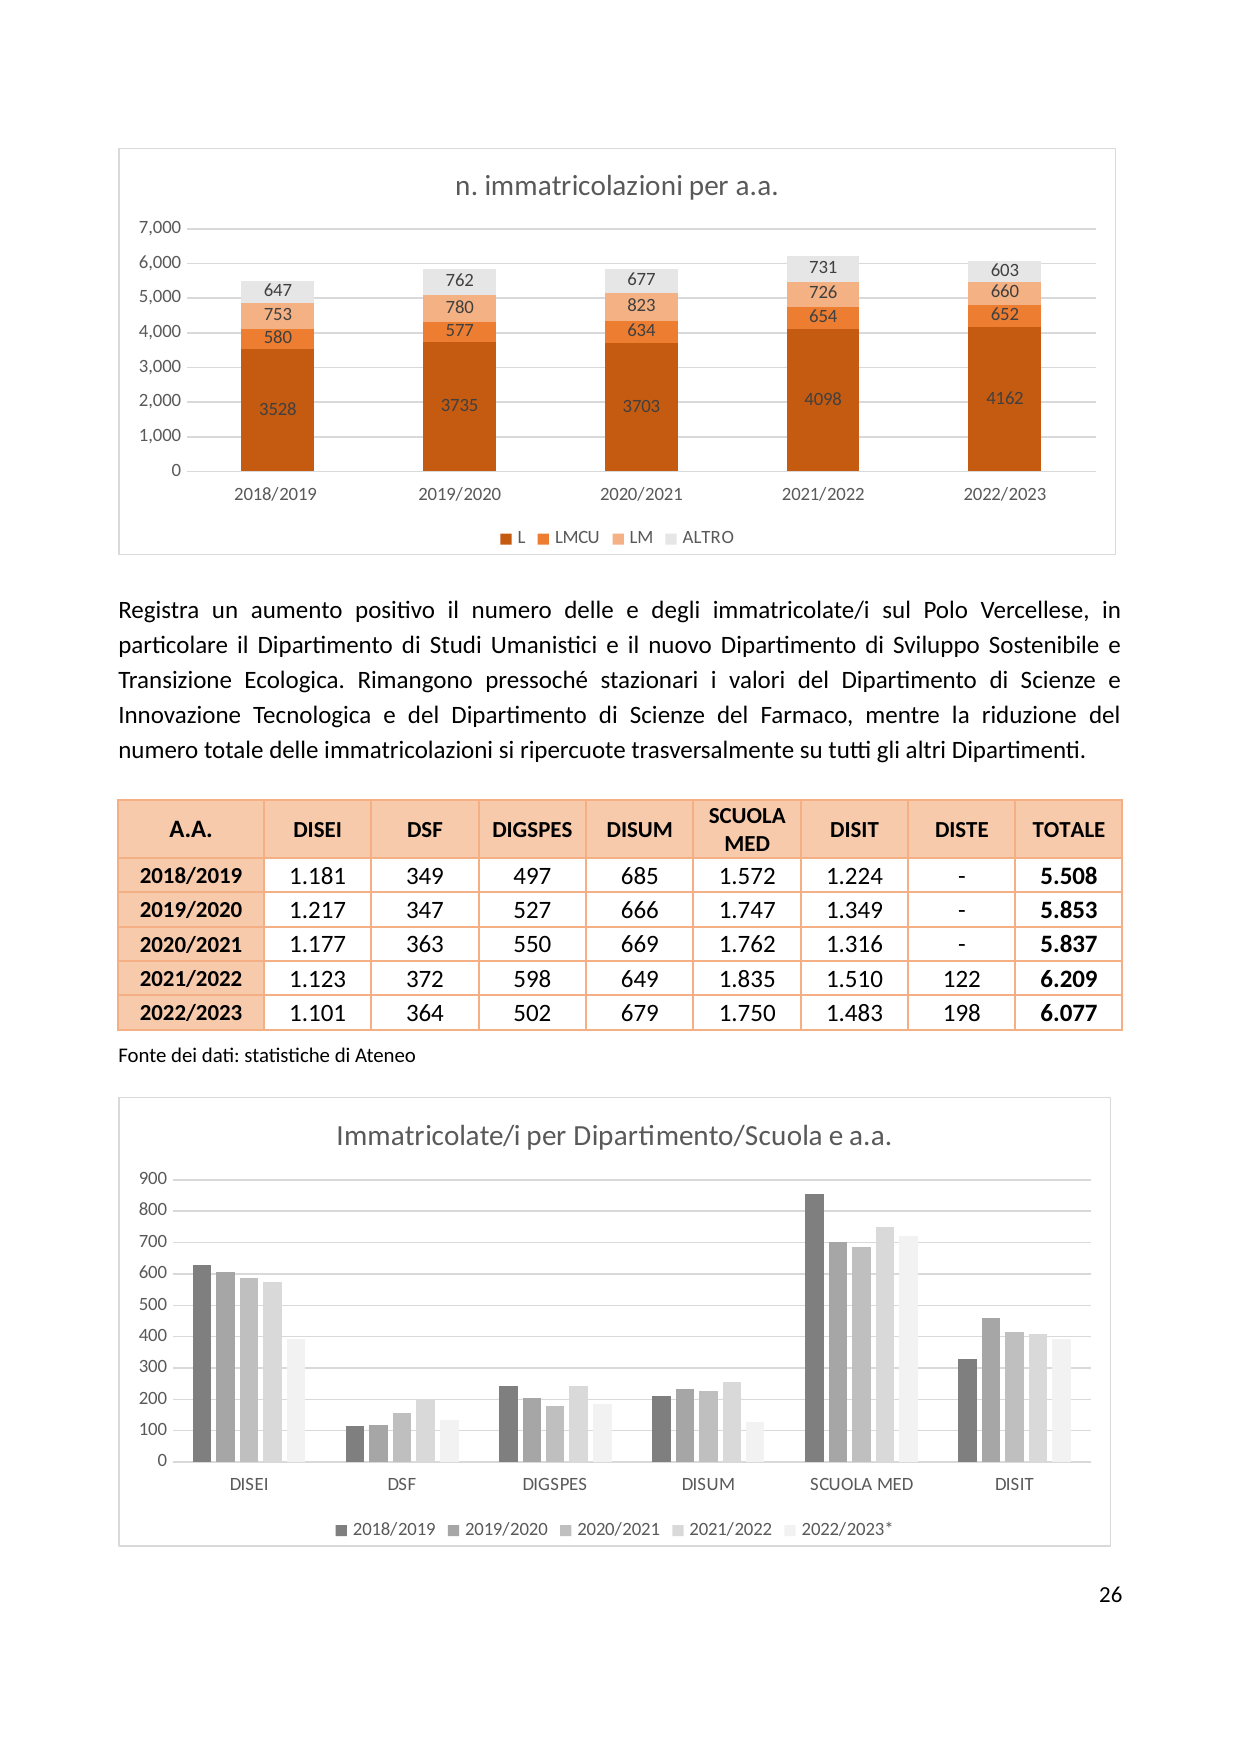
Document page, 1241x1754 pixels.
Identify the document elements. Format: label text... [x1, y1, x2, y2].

table_cell 1.750 [694, 996, 800, 1029]
table_cell 1.747 [694, 893, 800, 926]
table_cell 598 [480, 962, 585, 994]
table_cell 198 [909, 996, 1014, 1029]
table_header TOTALE [1016, 801, 1121, 857]
table_cell 6.209 [1016, 962, 1121, 994]
table_cell 1.762 [694, 928, 800, 960]
table_header DSF [372, 801, 478, 857]
table_cell 527 [480, 893, 585, 926]
table_cell 5.853 [1016, 893, 1121, 926]
table_cell 502 [480, 996, 585, 1029]
table_cell 1.835 [694, 962, 800, 994]
table_header SCUOLA MED [694, 801, 800, 857]
table_cell - [909, 859, 1014, 891]
table_cell 2019/2020 [119, 893, 263, 926]
table_header DISUM [587, 801, 692, 857]
table_header DISEI [265, 801, 370, 857]
table_header DISIT [802, 801, 907, 857]
table_cell 1.123 [265, 962, 370, 994]
table_cell 666 [587, 893, 692, 926]
table_cell 364 [372, 996, 478, 1029]
text Fonte dei dati: statistiche di Ateneo [118, 1042, 1122, 1068]
table_cell 2021/2022 [119, 962, 263, 994]
table_cell 372 [372, 962, 478, 994]
table_cell 669 [587, 928, 692, 960]
table_cell 1.316 [802, 928, 907, 960]
table_cell 1.224 [802, 859, 907, 891]
table_cell 679 [587, 996, 692, 1029]
table_cell 1.181 [265, 859, 370, 891]
text Registra un aumento positivo il numero delle e degli immatricolate/i sul Polo Vercellese, in particolare il Dipartimento di Studi Umanistici e il nuovo Dipartimento di Sviluppo Sostenibile e Transizione Ecologica. Rimangono pressoché stazionari i valori del Dipartimento di Scienze e Innovazione Tecnologica e del Dipartimento di Scienze del Farmaco, mentre la riduzione del numero totale delle immatricolazioni si ripercuote trasversalmente su tutti gli altri Dipartimenti. [118, 594, 1122, 765]
table_cell 1.572 [694, 859, 800, 891]
table_cell 550 [480, 928, 585, 960]
table_cell 5.508 [1016, 859, 1121, 891]
table_cell 349 [372, 859, 478, 891]
table_cell 2022/2023 [119, 996, 263, 1029]
table_header DISTE [909, 801, 1014, 857]
table_cell 1.101 [265, 996, 370, 1029]
table_cell 122 [909, 962, 1014, 994]
table_cell 2020/2021 [119, 928, 263, 960]
table_cell 2018/2019 [119, 859, 263, 891]
table_cell 497 [480, 859, 585, 891]
table_cell 1.349 [802, 893, 907, 926]
table_cell - [909, 928, 1014, 960]
table_cell 1.217 [265, 893, 370, 926]
table_cell 1.177 [265, 928, 370, 960]
table_cell 649 [587, 962, 692, 994]
table_cell 5.837 [1016, 928, 1121, 960]
table_cell 363 [372, 928, 478, 960]
table_header DIGSPES [480, 801, 585, 857]
table_header A.A. [119, 801, 263, 857]
table_cell - [909, 893, 1014, 926]
table_cell 685 [587, 859, 692, 891]
table_cell 1.510 [802, 962, 907, 994]
table_cell 6.077 [1016, 996, 1121, 1029]
table_cell 1.483 [802, 996, 907, 1029]
table_cell 347 [372, 893, 478, 926]
